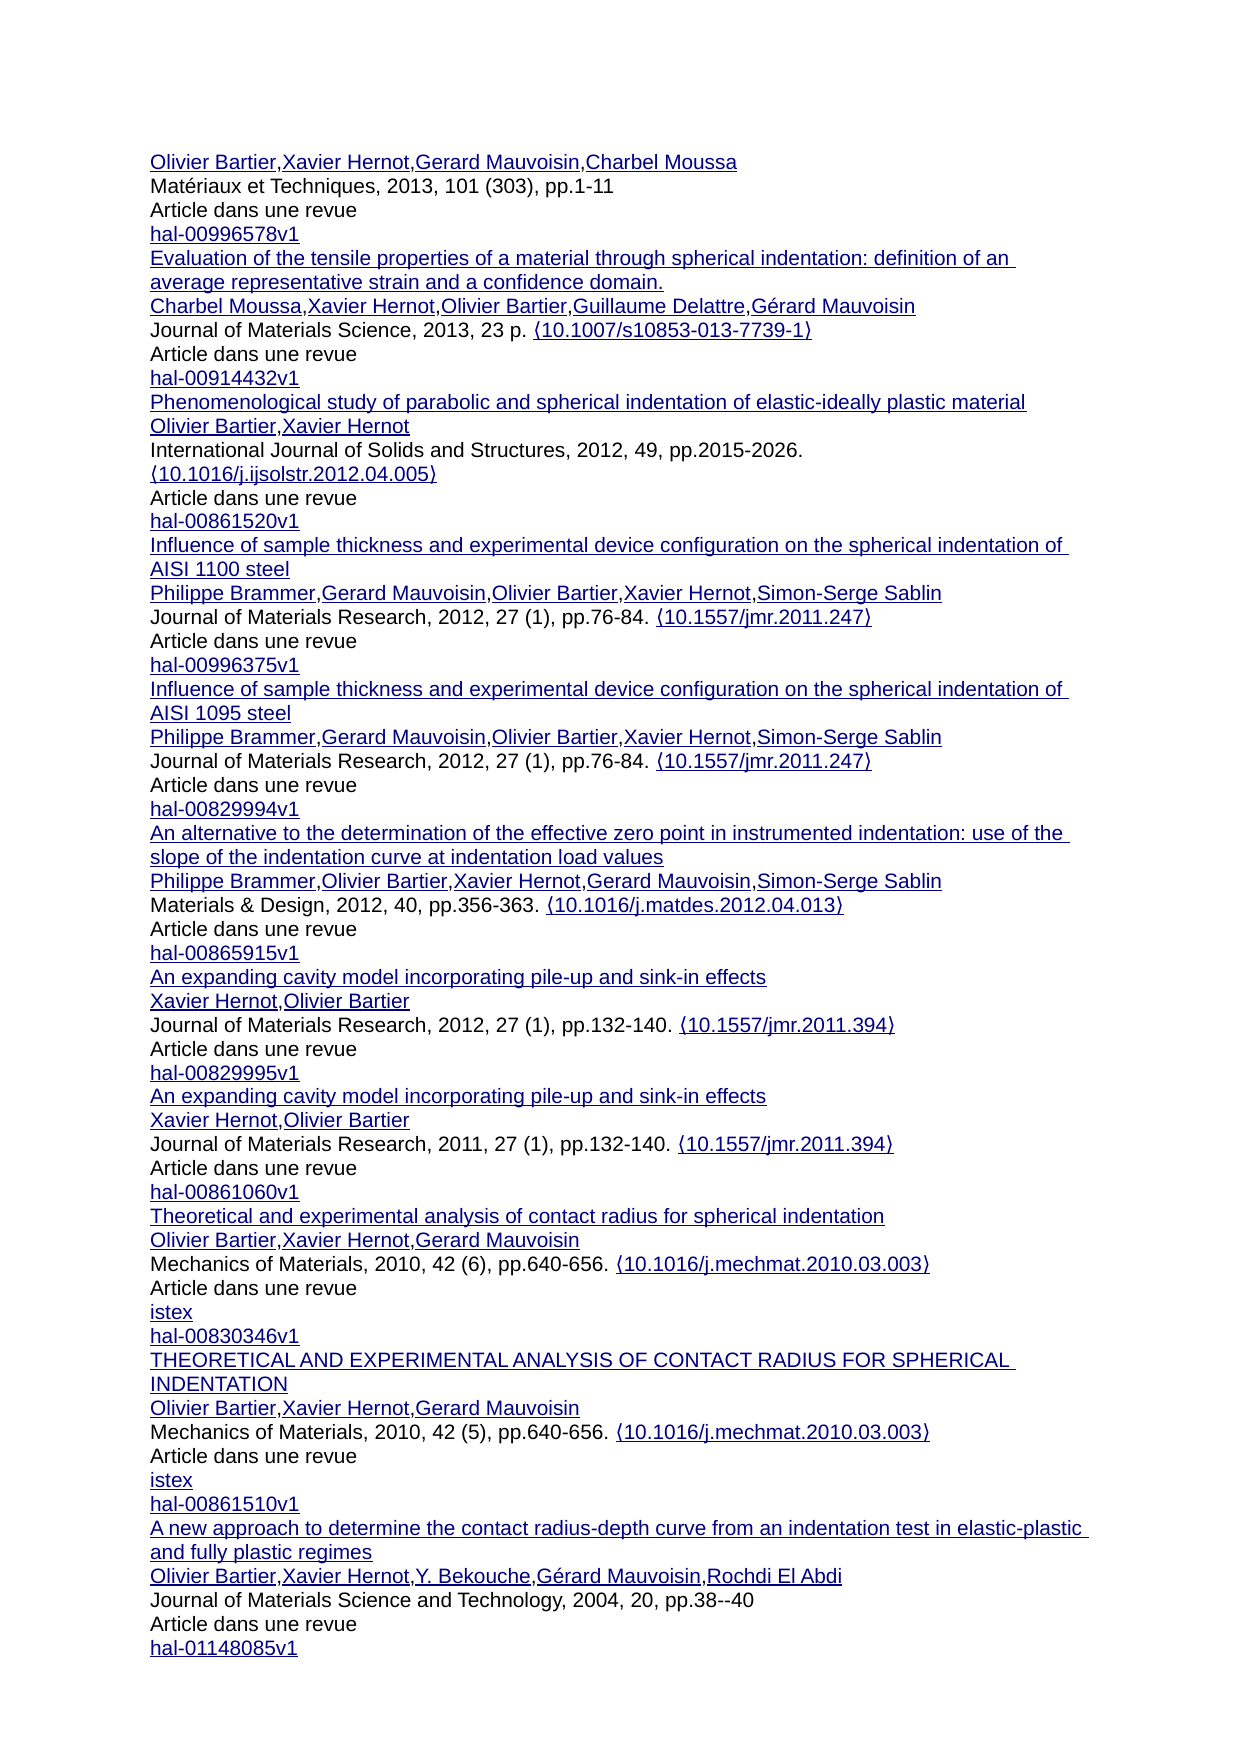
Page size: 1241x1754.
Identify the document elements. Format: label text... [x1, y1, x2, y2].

table_cell THEORETICAL AND EXPERIMENTAL ANALYSIS OF CONTACT RADIUS FOR SPHERICAL INDENTATION Olivier Bartier,Xavier Hernot,Gerard Mauvoisin Mechanics of Materials, 2010, 42 (5), pp.640-656. ⟨10.1016/j.mechmat.2010.03.003⟩ Article dans une revue istex hal-00861510v1 [150, 1348, 1090, 1516]
table_cell Evaluation of the tensile properties of a material through spherical indentation: definition of an average representative strain and a confidence domain. Charbel Moussa,Xavier Hernot,Olivier Bartier,Guillaume Delattre,Gérard Mauvoisin Journal of Materials Science, 2013, 23 p. ⟨10.1007/s10853-013-7739-1⟩ Article dans une revue hal-00914432v1 [150, 246, 1090, 389]
table_cell Olivier Bartier,Xavier Hernot,Gerard Mauvoisin,Charbel Moussa Matériaux et Techniques, 2013, 101 (303), pp.1-11 Article dans une revue hal-00996578v1 [150, 150, 1090, 246]
table_cell An alternative to the determination of the effective zero point in instrumented indentation: use of the slope of the indentation curve at indentation load values Philippe Brammer,Olivier Bartier,Xavier Hernot,Gerard Mauvoisin,Simon-Serge Sablin Materials & Design, 2012, 40, pp.356-363. ⟨10.1016/j.matdes.2012.04.013⟩ Article dans une revue hal-00865915v1 [150, 821, 1090, 964]
table_cell Influence of sample thickness and experimental device configuration on the spherical indentation of AISI 1095 steel Philippe Brammer,Gerard Mauvoisin,Olivier Bartier,Xavier Hernot,Simon-Serge Sablin Journal of Materials Research, 2012, 27 (1), pp.76-84. ⟨10.1557/jmr.2011.247⟩ Article dans une revue hal-00829994v1 [150, 677, 1090, 821]
table_cell An expanding cavity model incorporating pile-up and sink-in effects Xavier Hernot,Olivier Bartier Journal of Materials Research, 2012, 27 (1), pp.132-140. ⟨10.1557/jmr.2011.394⟩ Article dans une revue hal-00829995v1 [150, 965, 1090, 1084]
table_cell Theoretical and experimental analysis of contact radius for spherical indentation Olivier Bartier,Xavier Hernot,Gerard Mauvoisin Mechanics of Materials, 2010, 42 (6), pp.640-656. ⟨10.1016/j.mechmat.2010.03.003⟩ Article dans une revue istex hal-00830346v1 [150, 1204, 1090, 1348]
table_cell A new approach to determine the contact radius-depth curve from an indentation test in elastic-plastic and fully plastic regimes Olivier Bartier,Xavier Hernot,Y. Bekouche,Gérard Mauvoisin,Rochdi El Abdi Journal of Materials Science and Technology, 2004, 20, pp.38--40 Article dans une revue hal-01148085v1 [150, 1516, 1090, 1659]
table_cell An expanding cavity model incorporating pile-up and sink-in effects Xavier Hernot,Olivier Bartier Journal of Materials Research, 2011, 27 (1), pp.132-140. ⟨10.1557/jmr.2011.394⟩ Article dans une revue hal-00861060v1 [150, 1084, 1090, 1204]
table_cell Influence of sample thickness and experimental device configuration on the spherical indentation of AISI 1100 steel Philippe Brammer,Gerard Mauvoisin,Olivier Bartier,Xavier Hernot,Simon-Serge Sablin Journal of Materials Research, 2012, 27 (1), pp.76-84. ⟨10.1557/jmr.2011.247⟩ Article dans une revue hal-00996375v1 [150, 533, 1090, 677]
table_cell Phenomenological study of parabolic and spherical indentation of elastic-ideally plastic material Olivier Bartier,Xavier Hernot International Journal of Solids and Structures, 2012, 49, pp.2015-2026. ⟨10.1016/j.ijsolstr.2012.04.005⟩ Article dans une revue hal-00861520v1 [150, 390, 1090, 533]
